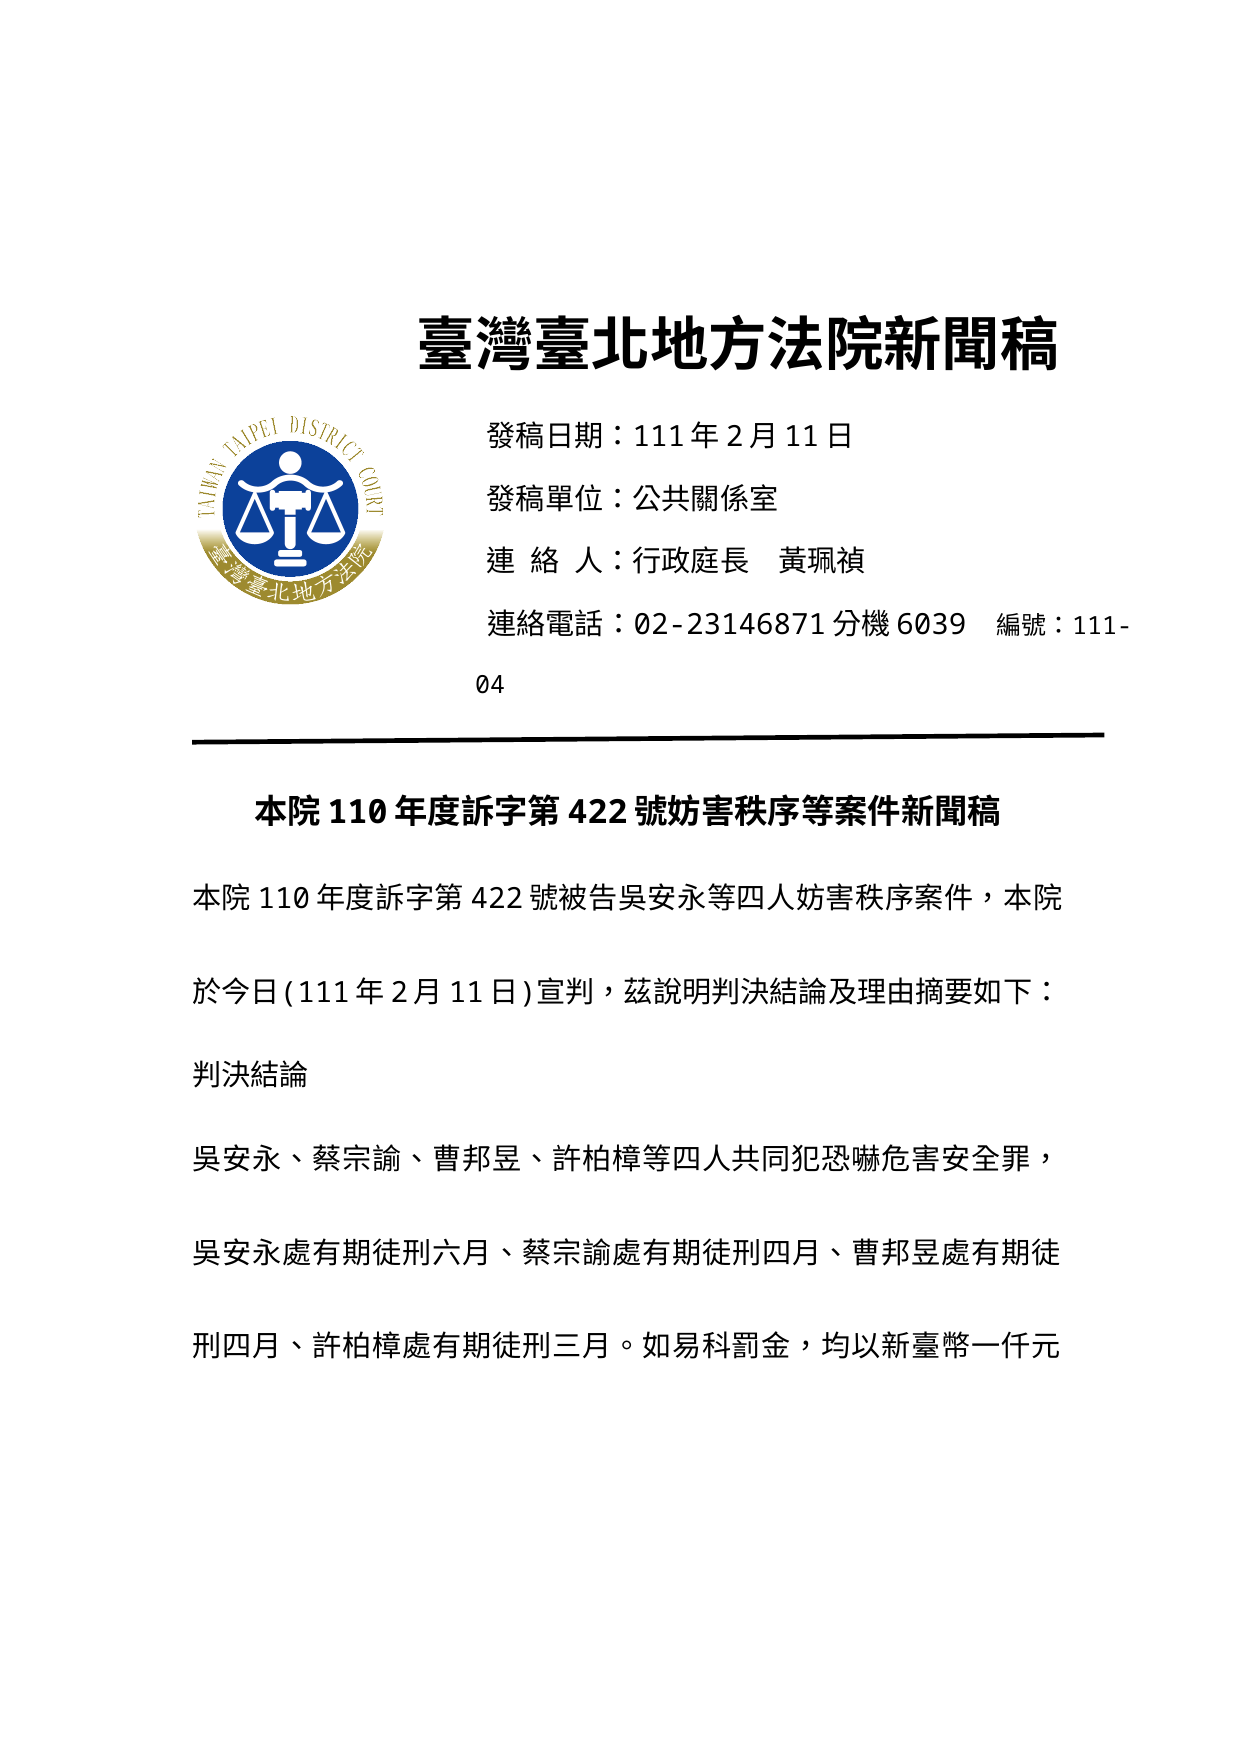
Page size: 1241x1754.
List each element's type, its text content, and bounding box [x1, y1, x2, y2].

text 本院110年度訴字第422號妨害秩序等案件新聞稿 [192, 767, 1063, 830]
text 吳安永、蔡宗諭、曹邦昱、許柏樟等四人共同犯恐嚇危害安全罪，吳安永處有期徒刑六月、蔡宗諭處有期徒刑四月、曹邦昱處有期徒刑四月、許柏樟處有期徒刑三月。如易科罰金，均以新臺幣一仟元 [192, 1115, 1063, 1365]
table_header 臺灣臺北地方法院新聞稿 發稿日期：111年2月11日 發稿單位：公共關係室 連 絡 人：行政庭長 黃珮禎 連絡電話：02-23146871分機6039 編號：111-04 [414, 267, 1135, 705]
text 判決結論 [192, 1031, 1063, 1094]
table_header [176, 267, 413, 705]
text 本院110年度訴字第422號被告吳安永等四人妨害秩序案件，本院於今日(111年2月11日)宣判，茲說明判決結論及理由摘要如下： [192, 854, 1063, 1010]
